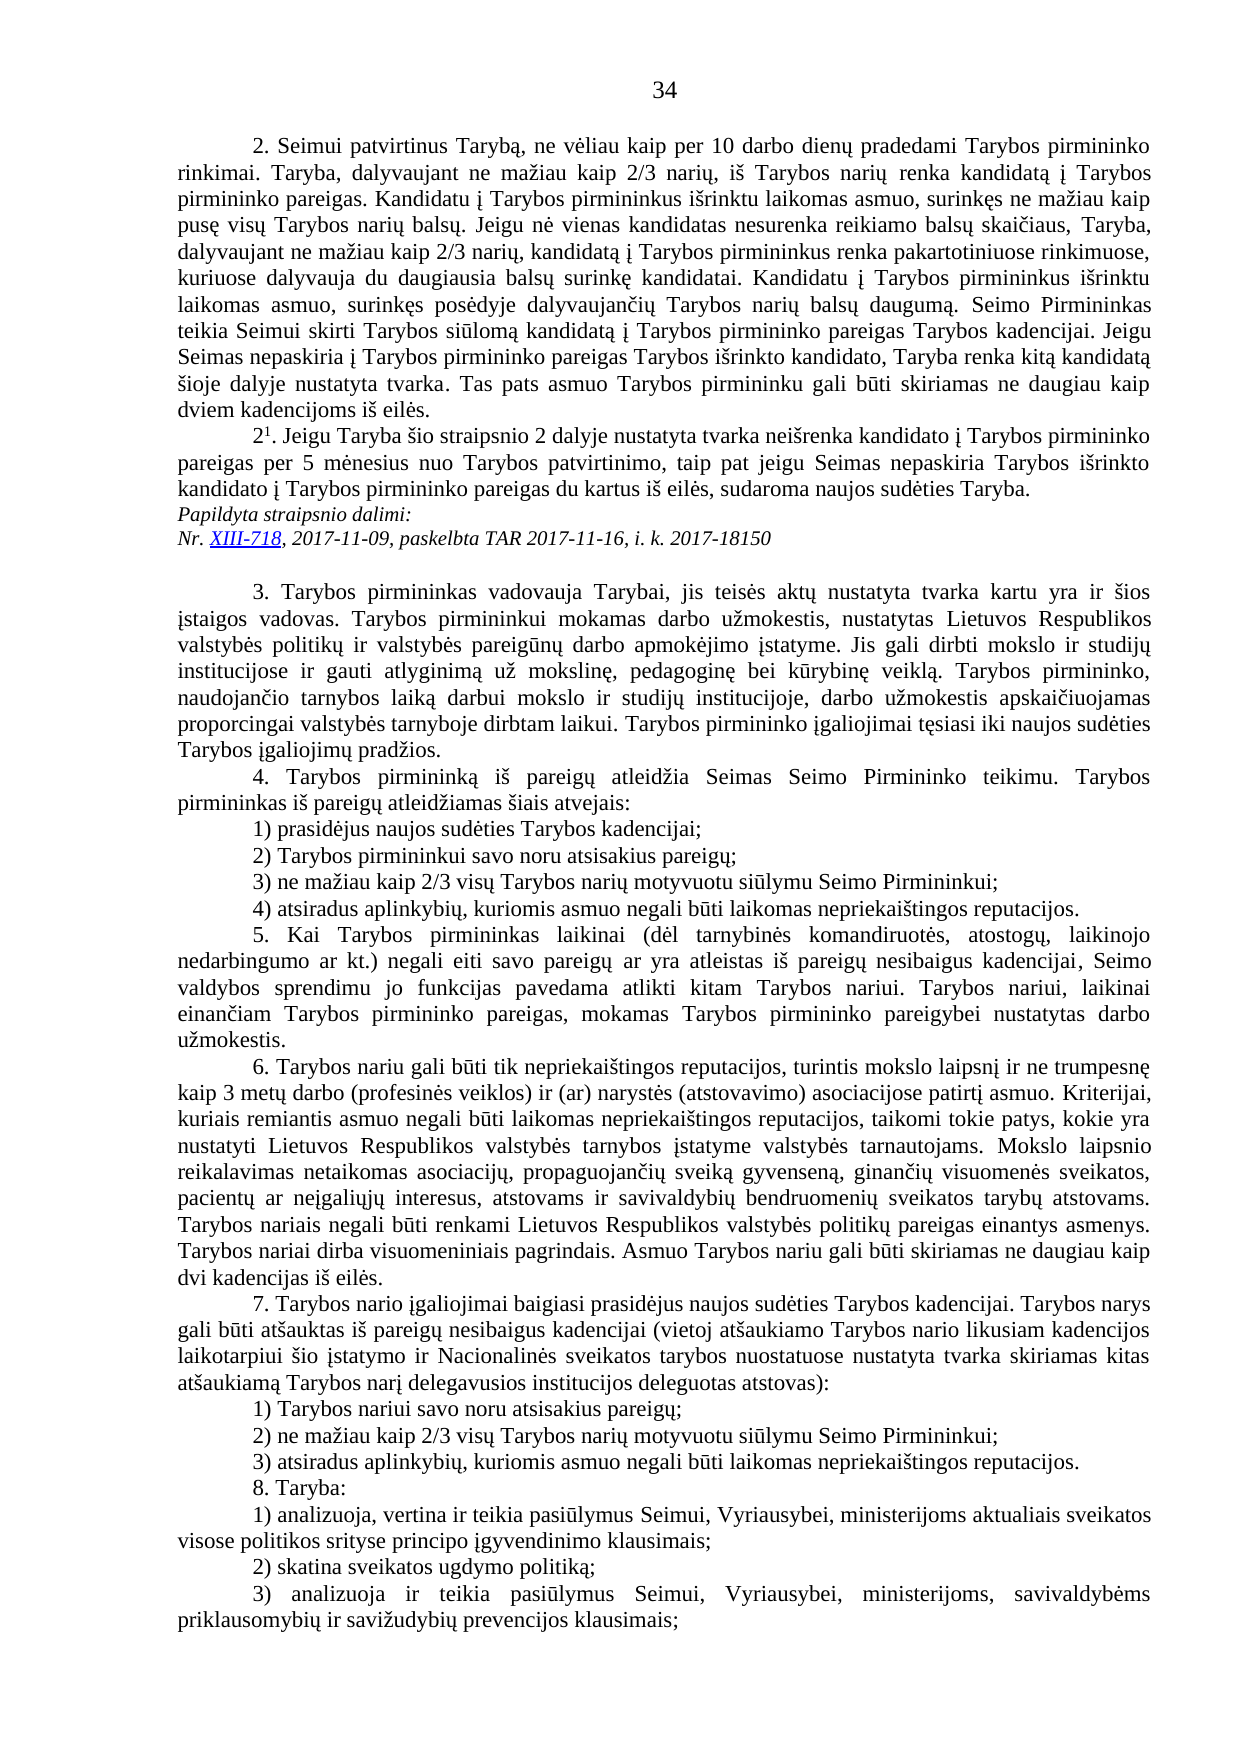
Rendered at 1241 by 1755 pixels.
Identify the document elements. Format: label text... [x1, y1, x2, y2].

text 1) analizuoja, vertina ir teikia pasiūlymus Seimui, Vyriausybei, ministerijoms aktualiais sveikatos visose politikos srityse principo įgyvendinimo klausimais; [177, 1501, 1152, 1553]
text 3) atsiradus aplinkybių, kuriomis asmuo negali būti laikomas nepriekaištingos reputacijos. [177, 1448, 1152, 1474]
text Papildyta straipsnio dalimi: [177, 501, 1152, 526]
text 1) Tarybos nariui savo noru atsisakius pareigų; [177, 1395, 1152, 1422]
text 2) Tarybos pirmininkui savo noru atsisakius pareigų; [177, 842, 1152, 868]
text 2) ne mažiau kaip 2/3 visų Tarybos narių motyvuotu siūlymu Seimo Pirmininkui; [177, 1422, 1152, 1448]
text 5. Kai Tarybos pirmininkas laikinai (dėl tarnybinės komandiruotės, atostogų, laikinojo nedarbingumo ar kt.) negali eiti savo pareigų ar yra atleistas iš pareigų nesibaigus kadencijai, Seimo valdybos sprendimu jo funkcijas pavedama atlikti kitam Tarybos nariui. Tarybos nariui, laikinai einančiam Tarybos pirmininko pareigas, mokamas Tarybos pirmininko pareigybei nustatytas darbo užmokestis. [177, 921, 1152, 1053]
text 7. Tarybos nario įgaliojimai baigiasi prasidėjus naujos sudėties Tarybos kadencijai. Tarybos narys gali būti atšauktas iš pareigų nesibaigus kadencijai (vietoj atšaukiamo Tarybos nario likusiam kadencijos laikotarpiui šio įstatymo ir Nacionalinės sveikatos tarybos nuostatuose nustatyta tvarka skiriamas kitas atšaukiamą Tarybos narį delegavusios institucijos deleguotas atstovas): [177, 1290, 1152, 1395]
text 8. Taryba: [177, 1474, 1152, 1501]
text 4. Tarybos pirmininką iš pareigų atleidžia Seimas Seimo Pirmininko teikimu. Tarybos pirmininkas iš pareigų atleidžiamas šiais atvejais: [177, 763, 1152, 816]
text 3) ne mažiau kaip 2/3 visų Tarybos narių motyvuotu siūlymu Seimo Pirmininkui; [177, 868, 1152, 894]
text 3) analizuoja ir teikia pasiūlymus Seimui, Vyriausybei, ministerijoms, savivaldybėms priklausomybių ir savižudybių prevencijos klausimais; [177, 1580, 1152, 1632]
text 2. Seimui patvirtinus Tarybą, ne vėliau kaip per 10 darbo dienų pradedami Tarybos pirmininko rinkimai. Taryba, dalyvaujant ne mažiau kaip 2/3 narių, iš Tarybos narių renka kandidatą į Tarybos pirmininko pareigas. Kandidatu į Tarybos pirmininkus išrinktu laikomas asmuo, surinkęs ne mažiau kaip pusę visų Tarybos narių balsų. Jeigu nė vienas kandidatas nesurenka reikiamo balsų skaičiaus, Taryba, dalyvaujant ne mažiau kaip 2/3 narių, kandidatą į Tarybos pirmininkus renka pakartotiniuose rinkimuose, kuriuose dalyvauja du daugiausia balsų surinkę kandidatai. Kandidatu į Tarybos pirmininkus išrinktu laikomas asmuo, surinkęs posėdyje dalyvaujančių Tarybos narių balsų daugumą. Seimo Pirmininkas teikia Seimui skirti Tarybos siūlomą kandidatą į Tarybos pirmininko pareigas Tarybos kadencijai. Jeigu Seimas nepaskiria į Tarybos pirmininko pareigas Tarybos išrinkto kandidato, Taryba renka kitą kandidatą šioje dalyje nustatyta tvarka. Tas pats asmuo Tarybos pirmininku gali būti skiriamas ne daugiau kaip dviem kadencijoms iš eilės. [177, 132, 1152, 422]
text 3. Tarybos pirmininkas vadovauja Tarybai, jis teisės aktų nustatyta tvarka kartu yra ir šios įstaigos vadovas. Tarybos pirmininkui mokamas darbo užmokestis, nustatytas Lietuvos Respublikos valstybės politikų ir valstybės pareigūnų darbo apmokėjimo įstatyme. Jis gali dirbti mokslo ir studijų institucijose ir gauti atlyginimą už mokslinę, pedagoginę bei kūrybinę veiklą. Tarybos pirmininko, naudojančio tarnybos laiką darbui mokslo ir studijų institucijoje, darbo užmokestis apskaičiuojamas proporcingai valstybės tarnyboje dirbtam laikui. Tarybos pirmininko įgaliojimai tęsiasi iki naujos sudėties Tarybos įgaliojimų pradžios. [177, 578, 1152, 763]
text 1) prasidėjus naujos sudėties Tarybos kadencijai; [177, 816, 1152, 842]
text 4) atsiradus aplinkybių, kuriomis asmuo negali būti laikomas nepriekaištingos reputacijos. [177, 894, 1152, 921]
text Nr. XIII-718, 2017-11-09, paskelbta TAR 2017-11-16, i. k. 2017-18150 [177, 526, 1152, 549]
text 21. Jeigu Taryba šio straipsnio 2 dalyje nustatyta tvarka neišrenka kandidato į Tarybos pirmininko pareigas per 5 mėnesius nuo Tarybos patvirtinimo, taip pat jeigu Seimas nepaskiria Tarybos išrinkto kandidato į Tarybos pirmininko pareigas du kartus iš eilės, sudaroma naujos sudėties Taryba. [177, 422, 1152, 501]
text 2) skatina sveikatos ugdymo politiką; [177, 1553, 1152, 1580]
text 6. Tarybos nariu gali būti tik nepriekaištingos reputacijos, turintis mokslo laipsnį ir ne trumpesnę kaip 3 metų darbo (profesinės veiklos) ir (ar) narystės (atstovavimo) asociacijose patirtį asmuo. Kriterijai, kuriais remiantis asmuo negali būti laikomas nepriekaištingos reputacijos, taikomi tokie patys, kokie yra nustatyti Lietuvos Respublikos valstybės tarnybos įstatyme valstybės tarnautojams. Mokslo laipsnio reikalavimas netaikomas asociacijų, propaguojančių sveiką gyvenseną, ginančių visuomenės sveikatos, pacientų ar neįgaliųjų interesus, atstovams ir savivaldybių bendruomenių sveikatos tarybų atstovams. Tarybos nariais negali būti renkami Lietuvos Respublikos valstybės politikų pareigas einantys asmenys. Tarybos nariai dirba visuomeniniais pagrindais. Asmuo Tarybos nariu gali būti skiriamas ne daugiau kaip dvi kadencijas iš eilės. [177, 1053, 1152, 1290]
